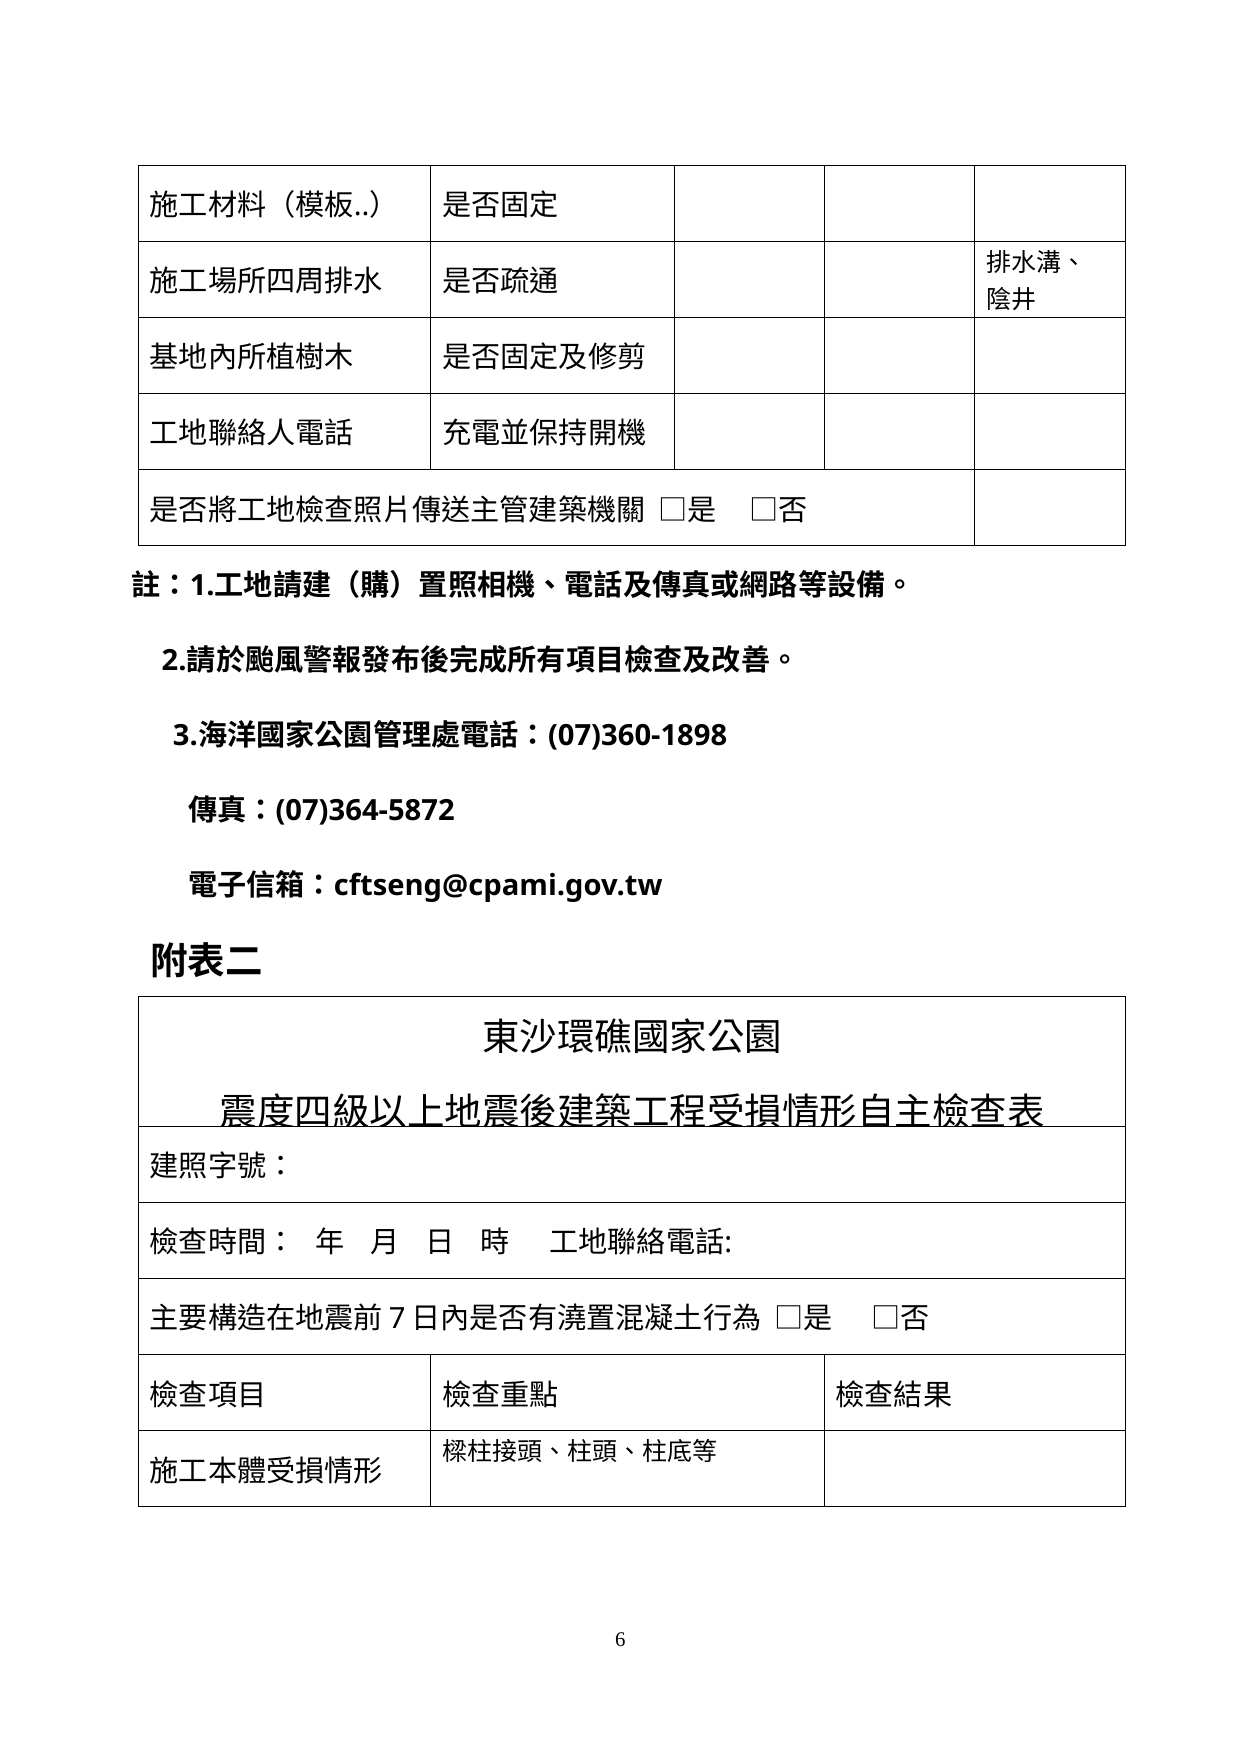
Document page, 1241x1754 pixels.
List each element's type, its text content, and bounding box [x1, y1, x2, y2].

text 電子信箱：cftseng@cpami.gov.tw [150, 846, 1090, 921]
text 2.請於颱風警報發布後完成所有項目檢查及改善。 [131, 621, 1090, 696]
table_cell 工地聯絡人電話 [139, 394, 430, 469]
text 註：1.工地請建（購）置照相機、電話及傳真或網路等設備。 [131, 546, 1090, 621]
table_cell [975, 470, 1125, 545]
text 3.海洋國家公園管理處電話：(07)360-1898 [150, 696, 1090, 771]
table_cell [825, 1431, 1125, 1506]
table_cell 充電並保持開機 [431, 394, 674, 469]
table_cell [675, 394, 824, 469]
table_cell [825, 166, 974, 241]
table_cell [825, 242, 974, 317]
text 傳真：(07)364-5872 [150, 771, 1090, 846]
table_cell 建照字號： [139, 1127, 1125, 1202]
table_cell 檢查結果 [825, 1355, 1125, 1430]
table_cell 排水溝、 陰井 [975, 242, 1125, 317]
table_cell 是否固定 [431, 166, 674, 241]
table_cell 是否疏通 [431, 242, 674, 317]
table_cell 樑柱接頭、柱頭、柱底等 [431, 1431, 824, 1506]
text 附表二 [150, 921, 1090, 996]
table_cell 檢查時間： 年 月 日 時 工地聯絡電話: [139, 1203, 1125, 1278]
table_cell [675, 166, 824, 241]
table_cell 是否固定及修剪 [431, 318, 674, 393]
table_cell 檢查重點 [431, 1355, 824, 1430]
table_cell [825, 318, 974, 393]
table_cell [975, 394, 1125, 469]
table_cell 施工本體受損情形 [139, 1431, 430, 1506]
table_cell 是否將工地檢查照片傳送主管建築機關 □是 □否 [139, 470, 974, 545]
table_cell 施工材料（模板..） [139, 166, 430, 241]
table_cell [675, 242, 824, 317]
table_cell 基地內所植樹木 [139, 318, 430, 393]
table_cell 主要構造在地震前7日內是否有澆置混凝土行為 □是 □否 [139, 1279, 1125, 1354]
table_cell 施工場所四周排水 [139, 242, 430, 317]
table_cell [975, 318, 1125, 393]
table_cell [825, 394, 974, 469]
table_cell [975, 166, 1125, 241]
table_header 東沙環礁國家公園 震度四級以上地震後建築工程受損情形自主檢查表 [139, 997, 1125, 1126]
table_cell [675, 318, 824, 393]
table_cell 檢查項目 [139, 1355, 430, 1430]
